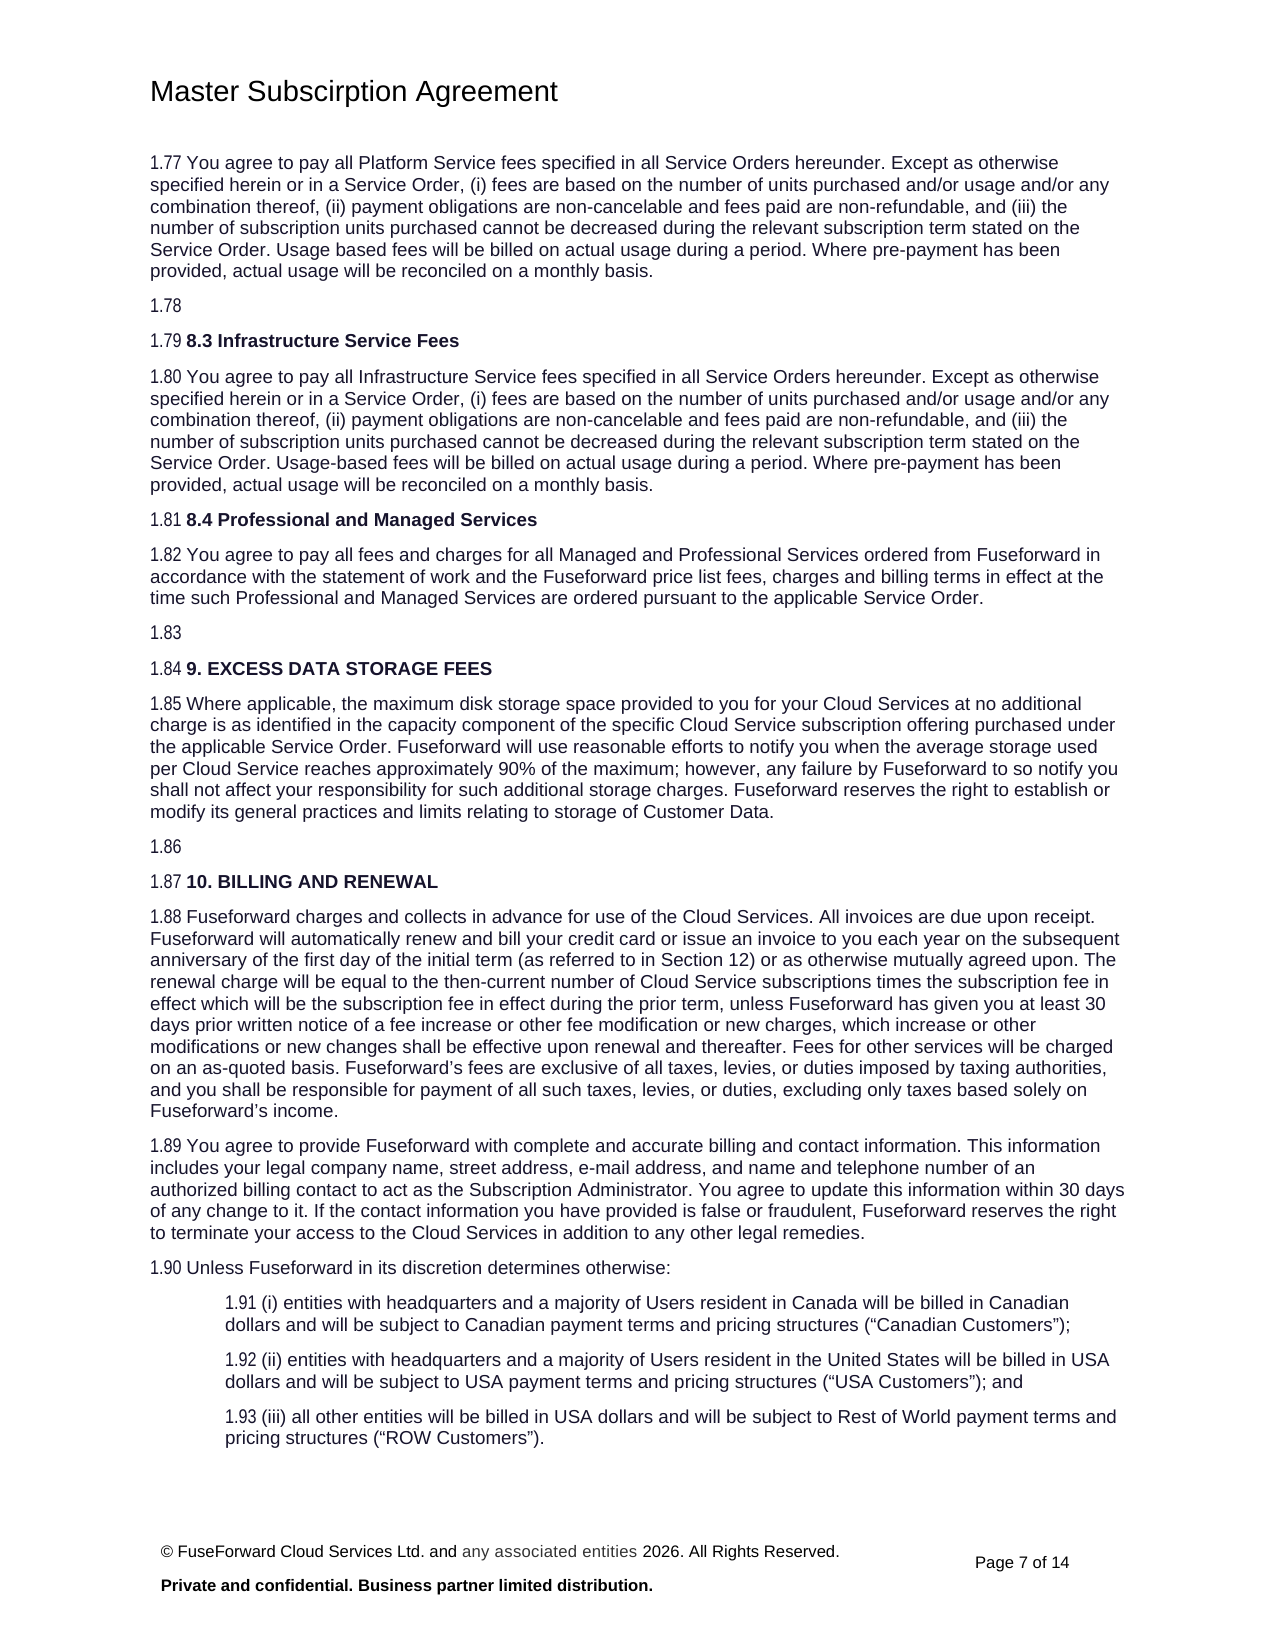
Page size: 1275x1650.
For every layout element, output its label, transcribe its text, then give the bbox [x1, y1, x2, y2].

subtitle 9. EXCESS DATA STORAGE FEES [150, 656, 1125, 679]
subtitle You agree to pay all Infrastructure Service fees specified in all Service Orders hereunder. Except as otherwise specified herein or in a Service Order, (i) fees are based on the number of units purchased and/or usage and/or any combination thereof, (ii) payment obligations are non-cancelable and fees paid are non-refundable, and (iii) the number of subscription units purchased cannot be decreased during the relevant subscription term stated on the Service Order. Usage-based fees will be billed on actual usage during a period. Where pre-payment has been provided, actual usage will be reconciled on a monthly basis. [150, 364, 1125, 495]
subtitle You agree to pay all fees and charges for all Managed and Professional Services ordered from Fuseforward in accordance with the statement of work and the Fuseforward price list fees, charges and billing terms in effect at the time such Professional and Managed Services are ordered pursuant to the applicable Service Order. [150, 543, 1125, 609]
subtitle 8.3 Infrastructure Service Fees [150, 329, 1125, 352]
subtitle (ii) entities with headquarters and a majority of Users resident in the United States will be billed in USA dollars and will be subject to USA payment terms and pricing structures (“USA Customers”); and [225, 1348, 1125, 1392]
subtitle Unless Fuseforward in its discretion determines otherwise: [150, 1256, 1125, 1278]
subtitle 8.4 Professional and Managed Services [150, 508, 1125, 530]
subtitle Fuseforward charges and collects in advance for use of the Cloud Services. All invoices are due upon receipt. Fuseforward will automatically renew and bill your credit card or issue an invoice to you each year on the subsequent anniversary of the first day of the initial term (as referred to in Section 12) or as otherwise mutually agreed upon. The renewal charge will be equal to the then-current number of Cloud Service subscriptions times the subscription fee in effect which will be the subscription fee in effect during the prior term, unless Fuseforward has given you at least 30 days prior written notice of a fee increase or other fee modification or new charges, which increase or other modifications or new changes shall be effective upon renewal and thereafter. Fees for other services will be charged on an as-quoted basis. Fuseforward’s fees are exclusive of all taxes, levies, or duties imposed by taxing authorities, and you shall be responsible for payment of all such taxes, levies, or duties, excluding only taxes based solely on Fuseforward’s income. [150, 905, 1125, 1122]
subtitle Where applicable, the maximum disk storage space provided to you for your Cloud Services at no additional charge is as identified in the capacity component of the specific Cloud Service subscription offering purchased under the applicable Service Order. Fuseforward will use reasonable efforts to notify you when the average storage used per Cloud Service reaches approximately 90% of the maximum; however, any failure by Fuseforward to so notify you shall not affect your responsibility for such additional storage charges. Fuseforward reserves the right to establish or modify its general practices and limits relating to storage of Customer Data. [150, 692, 1125, 822]
subtitle You agree to provide Fuseforward with complete and accurate billing and contact information. This information includes your legal company name, street address, e-mail address, and name and telephone number of an authorized billing contact to act as the Subscription Administrator. You agree to update this information within 30 days of any change to it. If the contact information you have provided is false or fraudulent, Fuseforward reserves the right to terminate your access to the Cloud Services in addition to any other legal remedies. [150, 1134, 1125, 1243]
subtitle (i) entities with headquarters and a majority of Users resident in Canada will be billed in Canadian dollars and will be subject to Canadian payment terms and pricing structures (“Canadian Customers”); [225, 1291, 1125, 1335]
subtitle 10. BILLING AND RENEWAL [150, 870, 1125, 892]
subtitle (iii) all other entities will be billed in USA dollars and will be subject to Rest of World payment terms and pricing structures (“ROW Customers”). [225, 1404, 1125, 1449]
subtitle You agree to pay all Platform Service fees specified in all Service Orders hereunder. Except as otherwise specified herein or in a Service Order, (i) fees are based on the number of units purchased and/or usage and/or any combination thereof, (ii) payment obligations are non-cancelable and fees paid are non-refundable, and (iii) the number of subscription units purchased cannot be decreased during the relevant subscription term stated on the Service Order. Usage based fees will be billed on actual usage during a period. Where pre-payment has been provided, actual usage will be reconciled on a monthly basis. [150, 151, 1125, 282]
